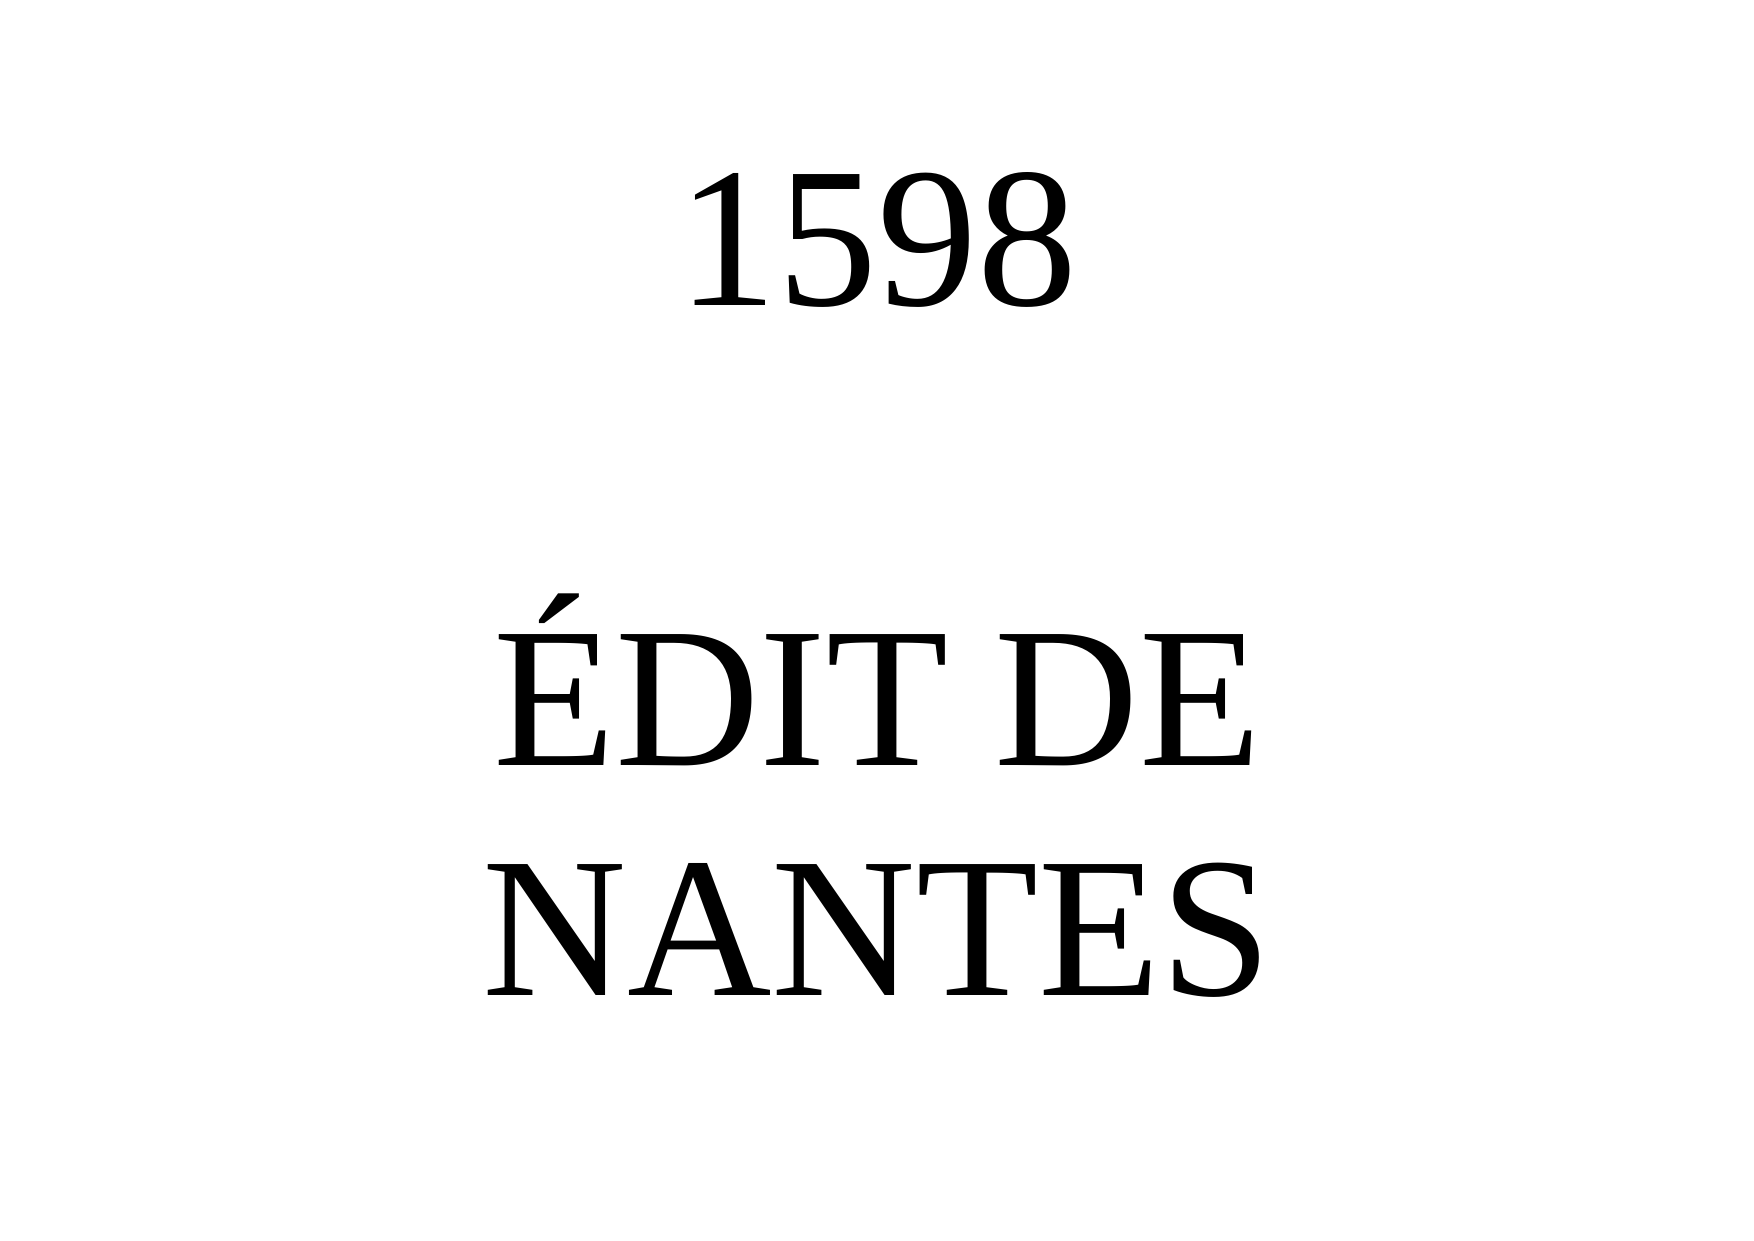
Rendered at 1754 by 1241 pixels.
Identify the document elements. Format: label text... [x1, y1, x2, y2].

text ÉDIT DE NANTES [118, 578, 1636, 1038]
text 1598 [118, 118, 1636, 348]
